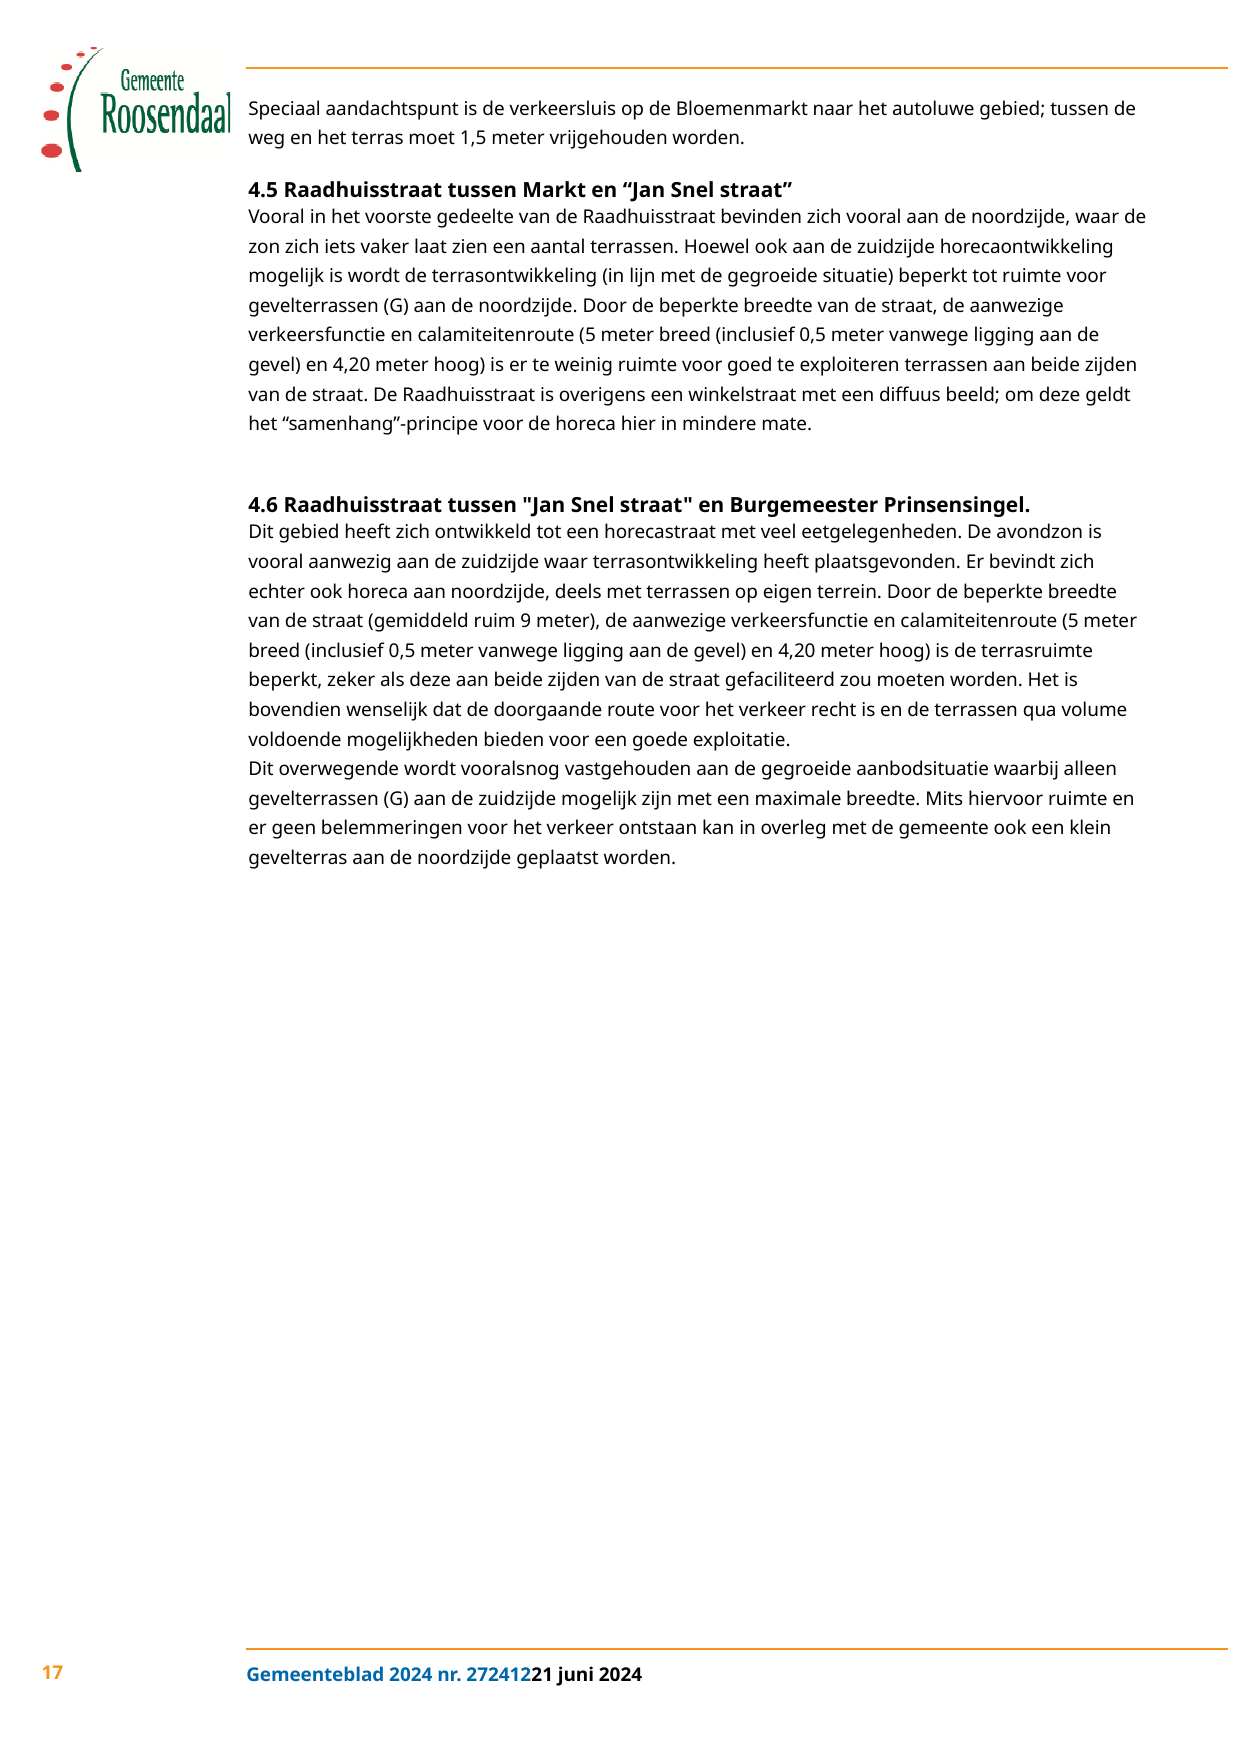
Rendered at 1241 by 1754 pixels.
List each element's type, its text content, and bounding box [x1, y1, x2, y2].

text Dit overwegende wordt vooralsnog vastgehouden aan de gegroeide aanbodsituatie waarbij alleen gevelterrassen (G) aan de zuidzijde mogelijk zijn met een maximale breedte. Mits hiervoor ruimte en er geen belemmeringen voor het verkeer ontstaan kan in overleg met de gemeente ook een klein gevelterras aan de noordzijde geplaatst worden. [248, 755, 1152, 870]
picture [41, 47, 231, 172]
text Speciaal aandachtspunt is de verkeersluis op de Bloemenmarkt naar het autoluwe gebied; tussen de weg en het terras moet 1,5 meter vrijgehouden worden. [248, 95, 1152, 150]
text 4.6 Raadhuisstraat tussen "Jan Snel straat" en Burgemeester Prinsensingel. [248, 490, 1152, 519]
text 4.5 Raadhuisstraat tussen Markt en “Jan Snel straat” [248, 175, 1152, 203]
text Dit gebied heeft zich ontwikkeld tot een horecastraat met veel eetgelegenheden. De avondzon is vooral aanwezig aan de zuidzijde waar terrasontwikkeling heeft plaatsgevonden. Er bevindt zich echter ook horeca aan noordzijde, deels met terrassen op eigen terrein. Door de beperkte breedte van de straat (gemiddeld ruim 9 meter), de aanwezige verkeersfunctie en calamiteitenroute (5 meter breed (inclusief 0,5 meter vanwege ligging aan de gevel) en 4,20 meter hoog) is de terrasruimte beperkt, zeker als deze aan beide zijden van de straat gefaciliteerd zou moeten worden. Het is bovendien wenselijk dat de doorgaande route voor het verkeer recht is en de terrassen qua volume voldoende mogelijkheden bieden voor een goede exploitatie. [248, 519, 1152, 752]
text Vooral in het voorste gedeelte van de Raadhuisstraat bevinden zich vooral aan de noordzijde, waar de zon zich iets vaker laat zien een aantal terrassen. Hoewel ook aan de zuidzijde horecaontwikkeling mogelijk is wordt de terrasontwikkeling (in lijn met de gegroeide situatie) beperkt tot ruimte voor gevelterrassen (G) aan de noordzijde. Door de beperkte breedte van de straat, de aanwezige verkeersfunctie en calamiteitenroute (5 meter breed (inclusief 0,5 meter vanwege ligging aan de gevel) en 4,20 meter hoog) is er te weinig ruimte voor goed te exploiteren terrassen aan beide zijden van de straat. De Raadhuisstraat is overigens een winkelstraat met een diffuus beeld; om deze geldt het “samenhang”-principe voor de horeca hier in mindere mate. [248, 203, 1152, 436]
